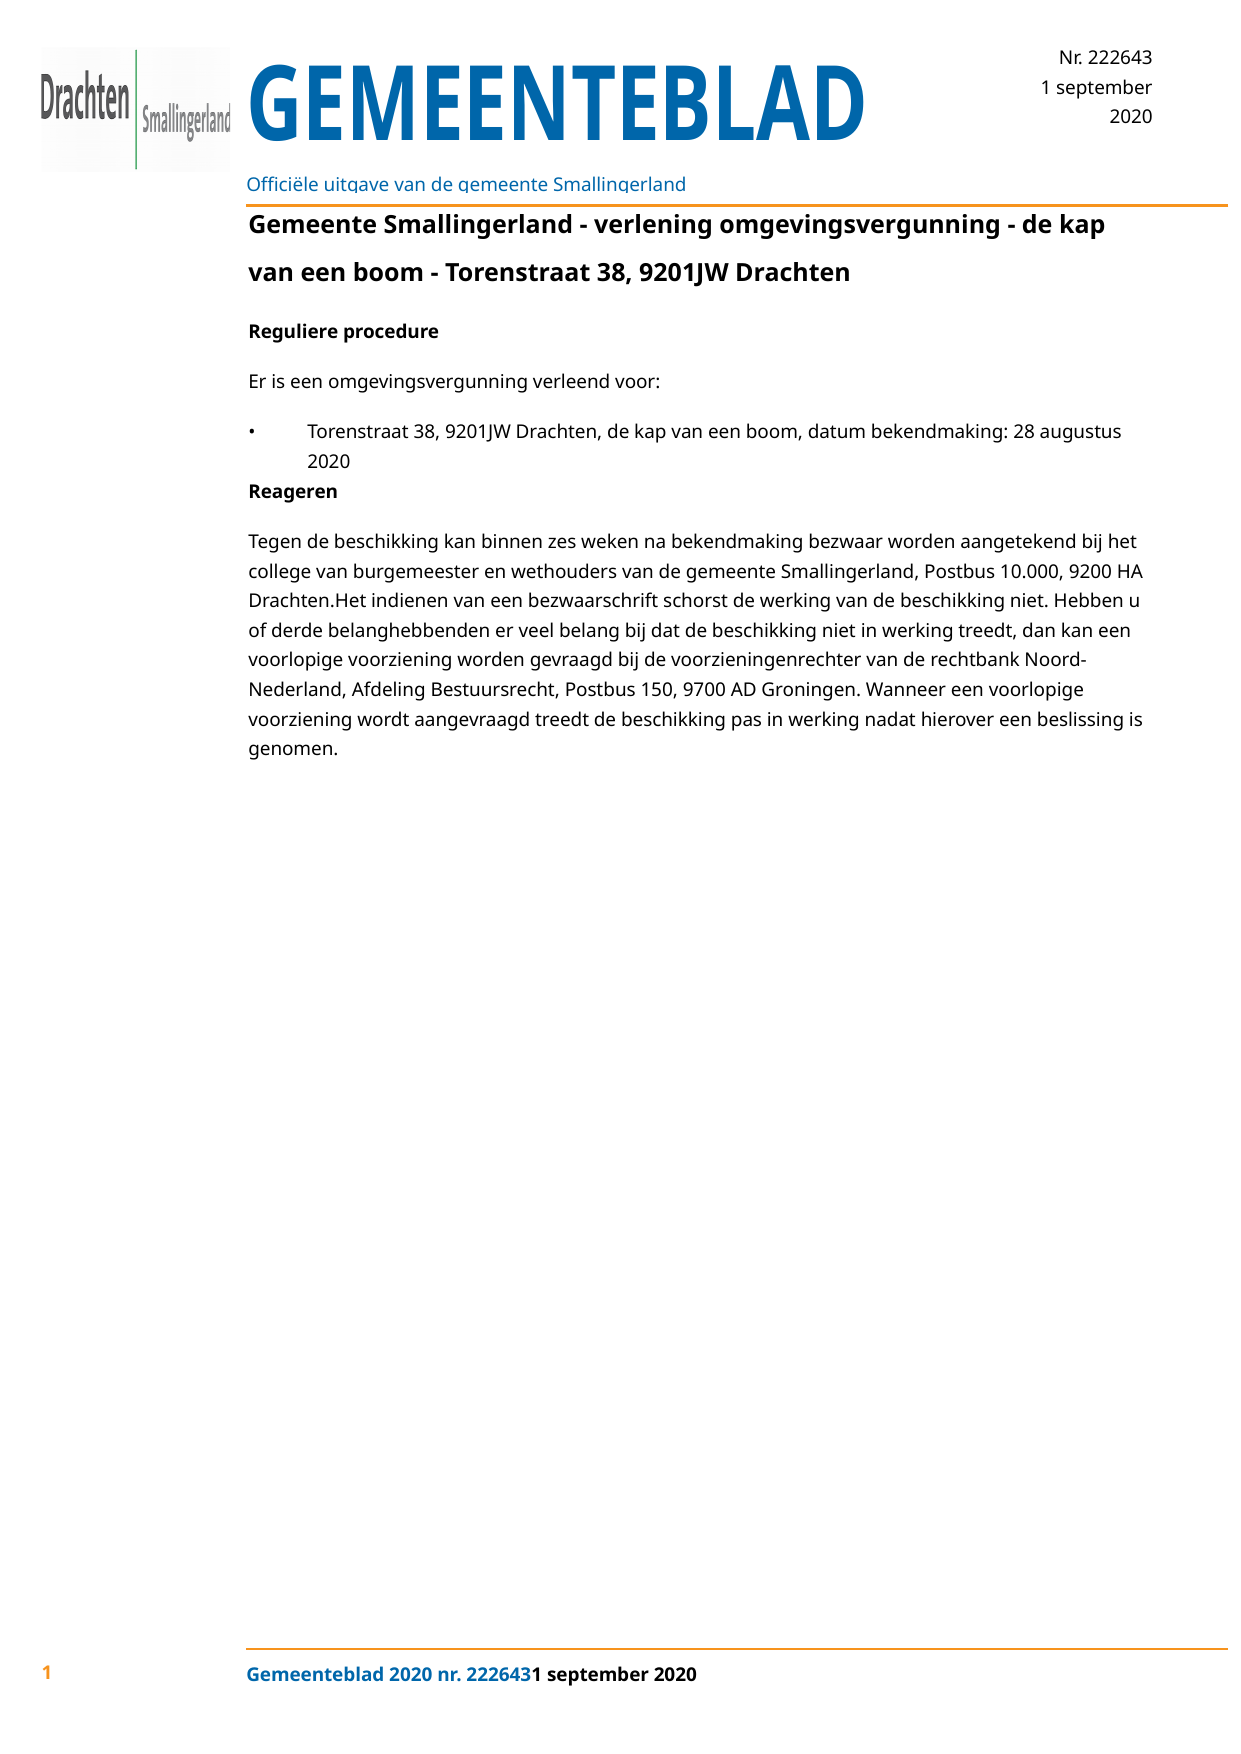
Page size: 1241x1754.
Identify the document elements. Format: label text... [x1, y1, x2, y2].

text Tegen de beschikking kan binnen zes weken na bekendmaking bezwaar worden aangetekend bij het college van burgemeester en wethouders van de gemeente Smallingerland, Postbus 10.000, 9200 HA Drachten.Het indienen van een bezwaarschrift schorst de werking van de beschikking niet. Hebben u of derde belanghebbenden er veel belang bij dat de beschikking niet in werking treedt, dan kan een voorlopige voorziening worden gevraagd bij de voorzieningenrechter van de rechtbank Noord-Nederland, Afdeling Bestuursrecht, Postbus 150, 9700 AD Groningen. Wanneer een voorlopige voorziening wordt aangevraagd treedt de beschikking pas in werking nadat hierover een beslissing is genomen. [248, 528, 1152, 761]
picture [41, 47, 231, 172]
text Reageren [248, 478, 1152, 504]
list Torenstraat 38, 9201JW Drachten, de kap van een boom, datum bekendmaking: 28 augustus 2020 [248, 419, 1152, 474]
text Reguliere procedure [248, 318, 1152, 344]
text Gemeente Smallingerland - verlening omgevingsvergunning - de kap van een boom - Torenstraat 38, 9201JW Drachten [248, 207, 1152, 288]
text Er is een omgevingsvergunning verleend voor: [248, 368, 1152, 394]
